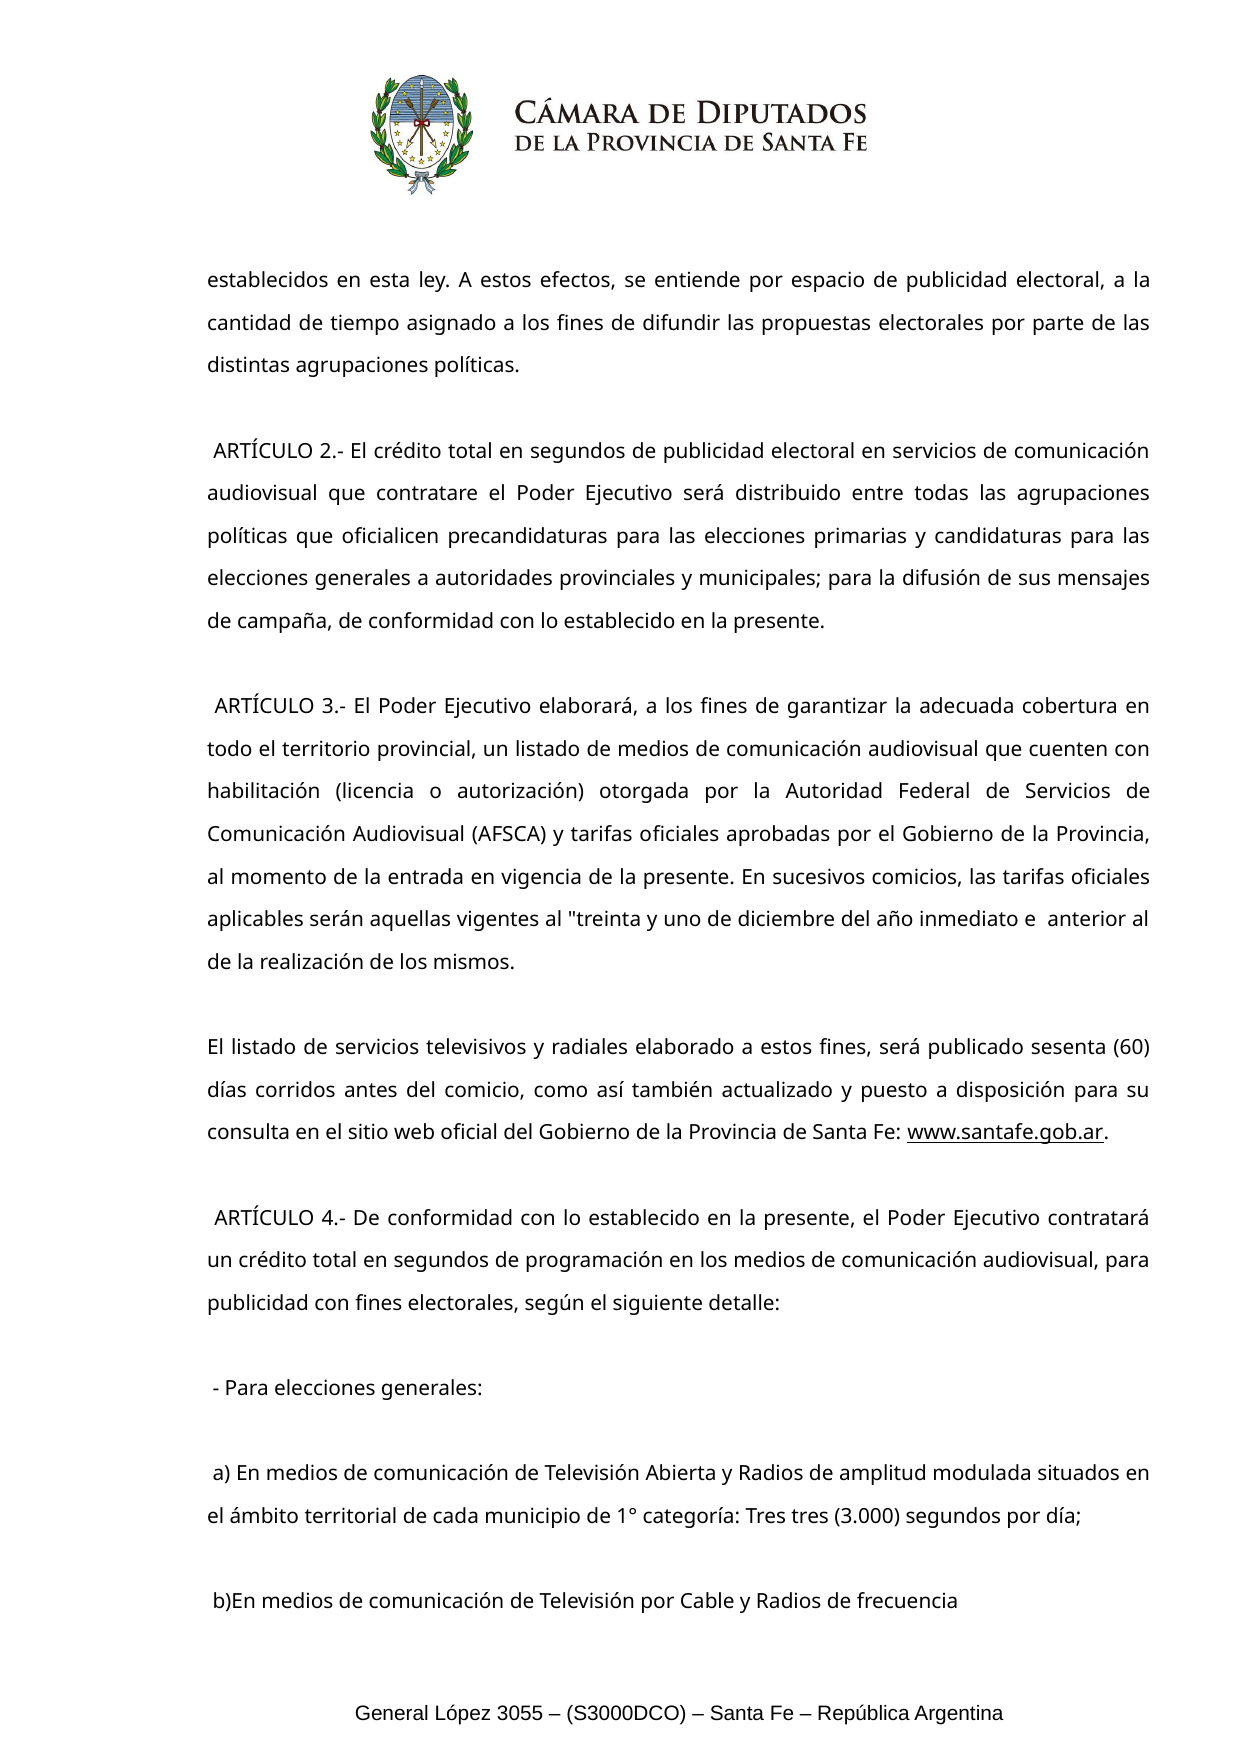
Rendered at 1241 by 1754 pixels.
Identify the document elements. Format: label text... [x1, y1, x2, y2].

text - Para elecciones generales: [207, 1373, 1152, 1401]
text b)En medios de comunicación de Televisión por Cable y Radios de frecuencia [207, 1586, 1152, 1614]
picture [370, 75, 867, 199]
text establecidos en esta ley. A estos efectos, se entiende por espacio de publicidad electoral, a la cantidad de tiempo asignado a los fines de difundir las propuestas electorales por parte de las distintas agrupaciones políticas. [207, 265, 1152, 379]
text El listado de servicios televisivos y radiales elaborado a estos fines, será publicado sesenta (60) días corridos antes del comicio, como así también actualizado y puesto a disposición para su consulta en el sitio web oficial del Gobierno de la Provincia de Santa Fe: www.santafe.gob.ar. [207, 1032, 1152, 1146]
text ARTÍCULO 2.- El crédito total en segundos de publicidad electoral en servicios de comunicación audiovisual que contratare el Poder Ejecutivo será distribuido entre todas las agrupaciones políticas que oficialicen precandidaturas para las elecciones primarias y candidaturas para las elecciones generales a autoridades provinciales y municipales; para la difusión de sus mensajes de campaña, de conformidad con lo establecido en la presente. [207, 436, 1152, 634]
text ARTÍCULO 4.- De conformidad con lo establecido en la presente, el Poder Ejecutivo contratará un crédito total en segundos de programación en los medios de comunicación audiovisual, para publicidad con fines electorales, según el siguiente detalle: [207, 1203, 1152, 1316]
text ARTÍCULO 3.- El Poder Ejecutivo elaborará, a los fines de garantizar la adecuada cobertura en todo el territorio provincial, un listado de medios de comunicación audiovisual que cuenten con habilitación (licencia o autorización) otorgada por la Autoridad Federal de Servicios de Comunicación Audiovisual (AFSCA) y tarifas oﬁciales aprobadas por el Gobierno de la Provincia, al momento de la entrada en vigencia de la presente. En sucesivos comicios, las tarifas oficiales aplicables serán aquellas vigentes al "treinta y uno de diciembre del año inmediato e anterior al de la realización de los mismos. [207, 691, 1152, 975]
text a) En medios de comunicación de Televisión Abierta y Radios de amplitud modulada situados en el ámbito territorial de cada municipio de 1° categoría: Tres tres (3.000) segundos por día; [207, 1458, 1152, 1529]
